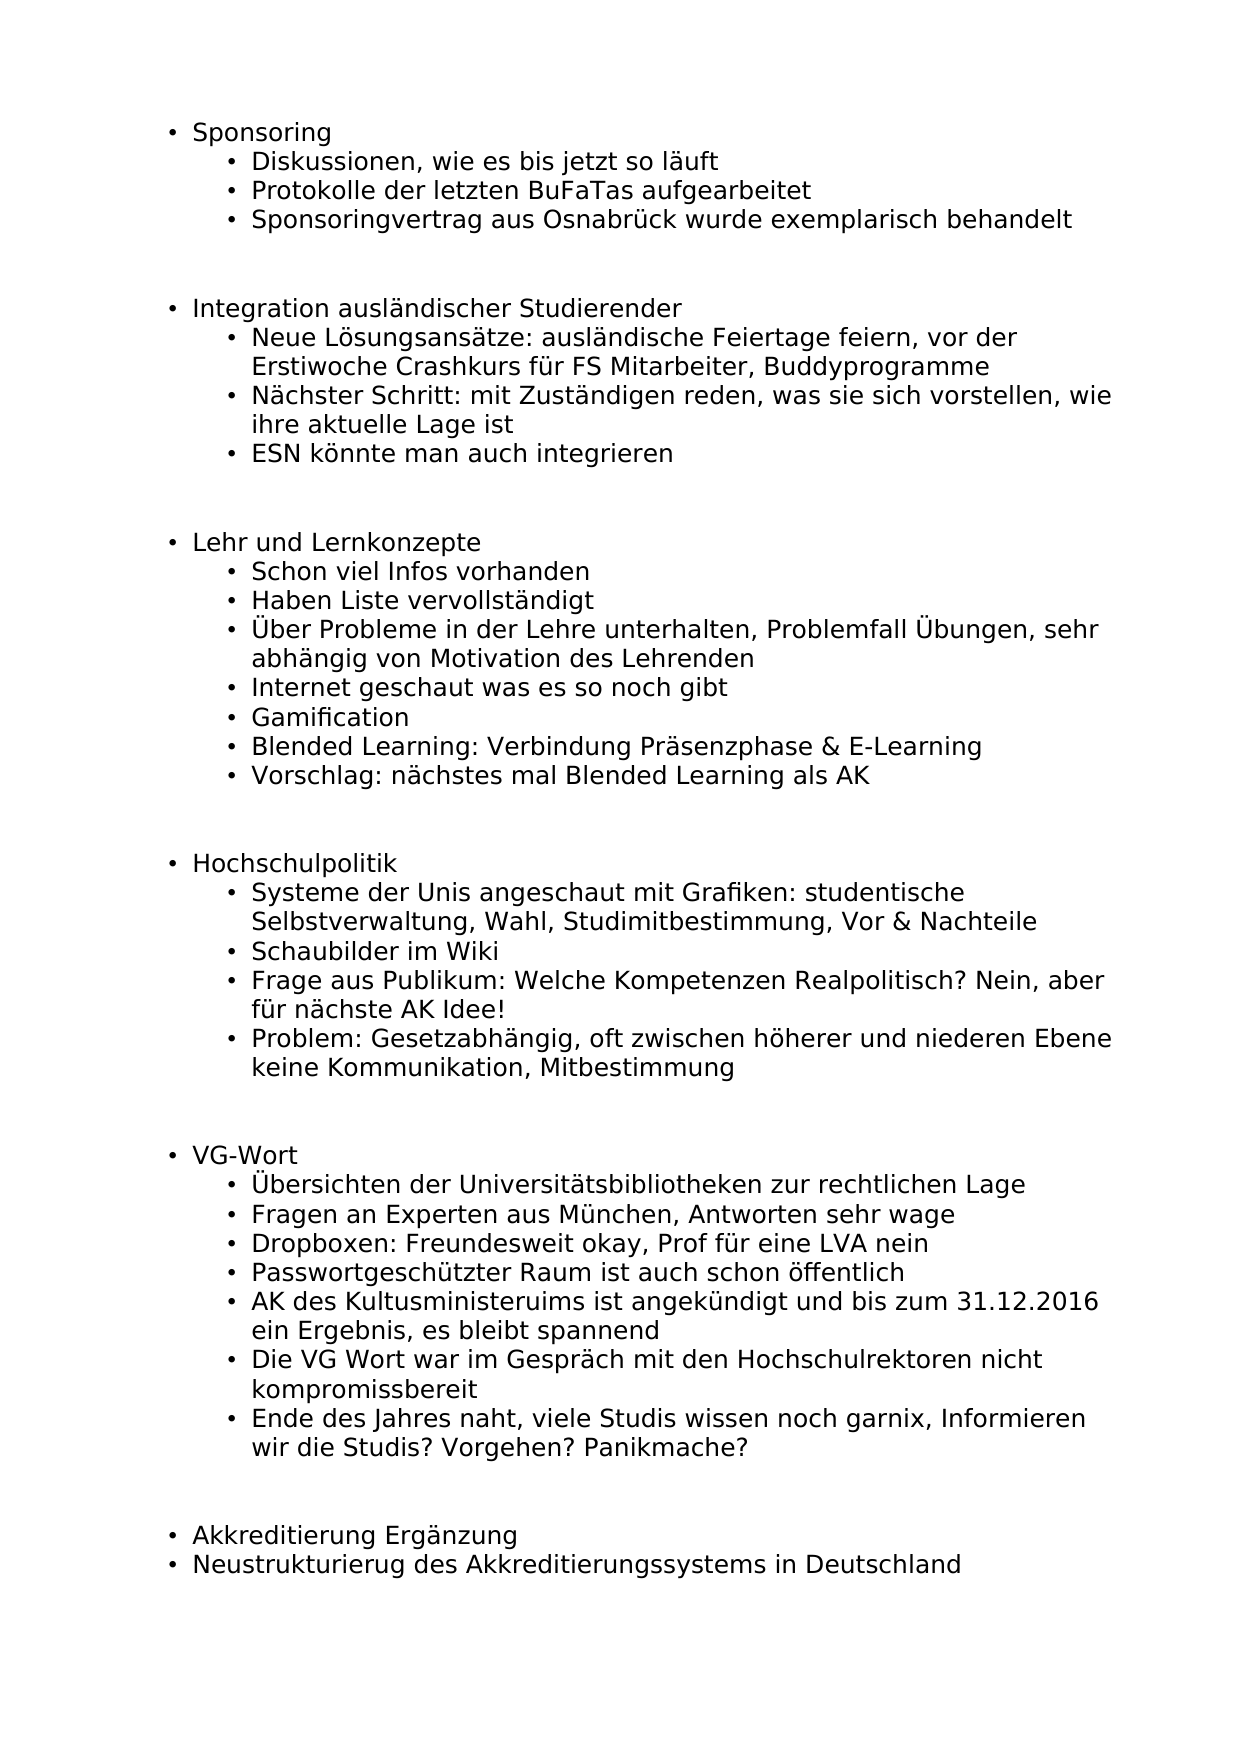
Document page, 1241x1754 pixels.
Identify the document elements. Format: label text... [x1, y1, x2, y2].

list Schon viel Infos vorhanden [236, 557, 1122, 586]
list Systeme der Unis angeschaut mit Grafiken: studentische Selbstverwaltung, Wahl, Studimitbestimmung, Vor & Nachteile [236, 878, 1122, 937]
list Übersichten der Universitätsbibliotheken zur rechtlichen Lage [236, 1171, 1122, 1200]
list Frage aus Publikum: Welche Kompetenzen Realpolitisch? Nein, aber für nächste AK Idee! [236, 966, 1122, 1024]
list Fragen an Experten aus München, Antworten sehr wage [236, 1200, 1122, 1229]
list Hochschulpolitik [177, 849, 1122, 878]
list Haben Liste vervollständigt [236, 586, 1122, 615]
list Internet geschaut was es so noch gibt [236, 673, 1122, 703]
list Sponsoring [177, 118, 1122, 147]
list Lehr und Lernkonzepte [177, 528, 1122, 557]
list Ende des Jahres naht, viele Studis wissen noch garnix, Informieren wir die Studis? Vorgehen? Panikmache? [236, 1404, 1122, 1462]
list ESN könnte man auch integrieren [236, 439, 1122, 469]
list VG-Wort [177, 1141, 1122, 1171]
list Akkreditierung Ergänzung [177, 1521, 1122, 1550]
list Sponsoringvertrag aus Osnabrück wurde exemplarisch behandelt [236, 206, 1122, 235]
list Über Probleme in der Lehre unterhalten, Problemfall Übungen, sehr abhängig von Motivation des Lehrenden [236, 615, 1122, 673]
list AK des Kultusministeruims ist angekündigt und bis zum 31.12.2016 ein Ergebnis, es bleibt spannend [236, 1287, 1122, 1346]
list Gamification [236, 703, 1122, 732]
list Integration ausländischer Studierender [177, 294, 1122, 323]
list Protokolle der letzten BuFaTas aufgearbeitet [236, 176, 1122, 206]
list Diskussionen, wie es bis jetzt so läuft [236, 147, 1122, 176]
list Dropboxen: Freundesweit okay, Prof für eine LVA nein [236, 1229, 1122, 1258]
list Passwortgeschützter Raum ist auch schon öffentlich [236, 1258, 1122, 1287]
list Blended Learning: Verbindung Präsenzphase & E-Learning [236, 732, 1122, 761]
list Nächster Schritt: mit Zuständigen reden, was sie sich vorstellen, wie ihre aktuelle Lage ist [236, 381, 1122, 439]
list Vorschlag: nächstes mal Blended Learning als AK [236, 761, 1122, 790]
list Neustrukturierug des Akkreditierungssystems in Deutschland [177, 1550, 1122, 1579]
list Problem: Gesetzabhängig, oft zwischen höherer und niederen Ebene keine Kommunikation, Mitbestimmung [236, 1024, 1122, 1082]
list Schaubilder im Wiki [236, 937, 1122, 966]
list Neue Lösungsansätze: ausländische Feiertage feiern, vor der Erstiwoche Crashkurs für FS Mitarbeiter, Buddyprogramme [236, 323, 1122, 381]
list Die VG Wort war im Gespräch mit den Hochschulrektoren nicht kompromissbereit [236, 1346, 1122, 1404]
